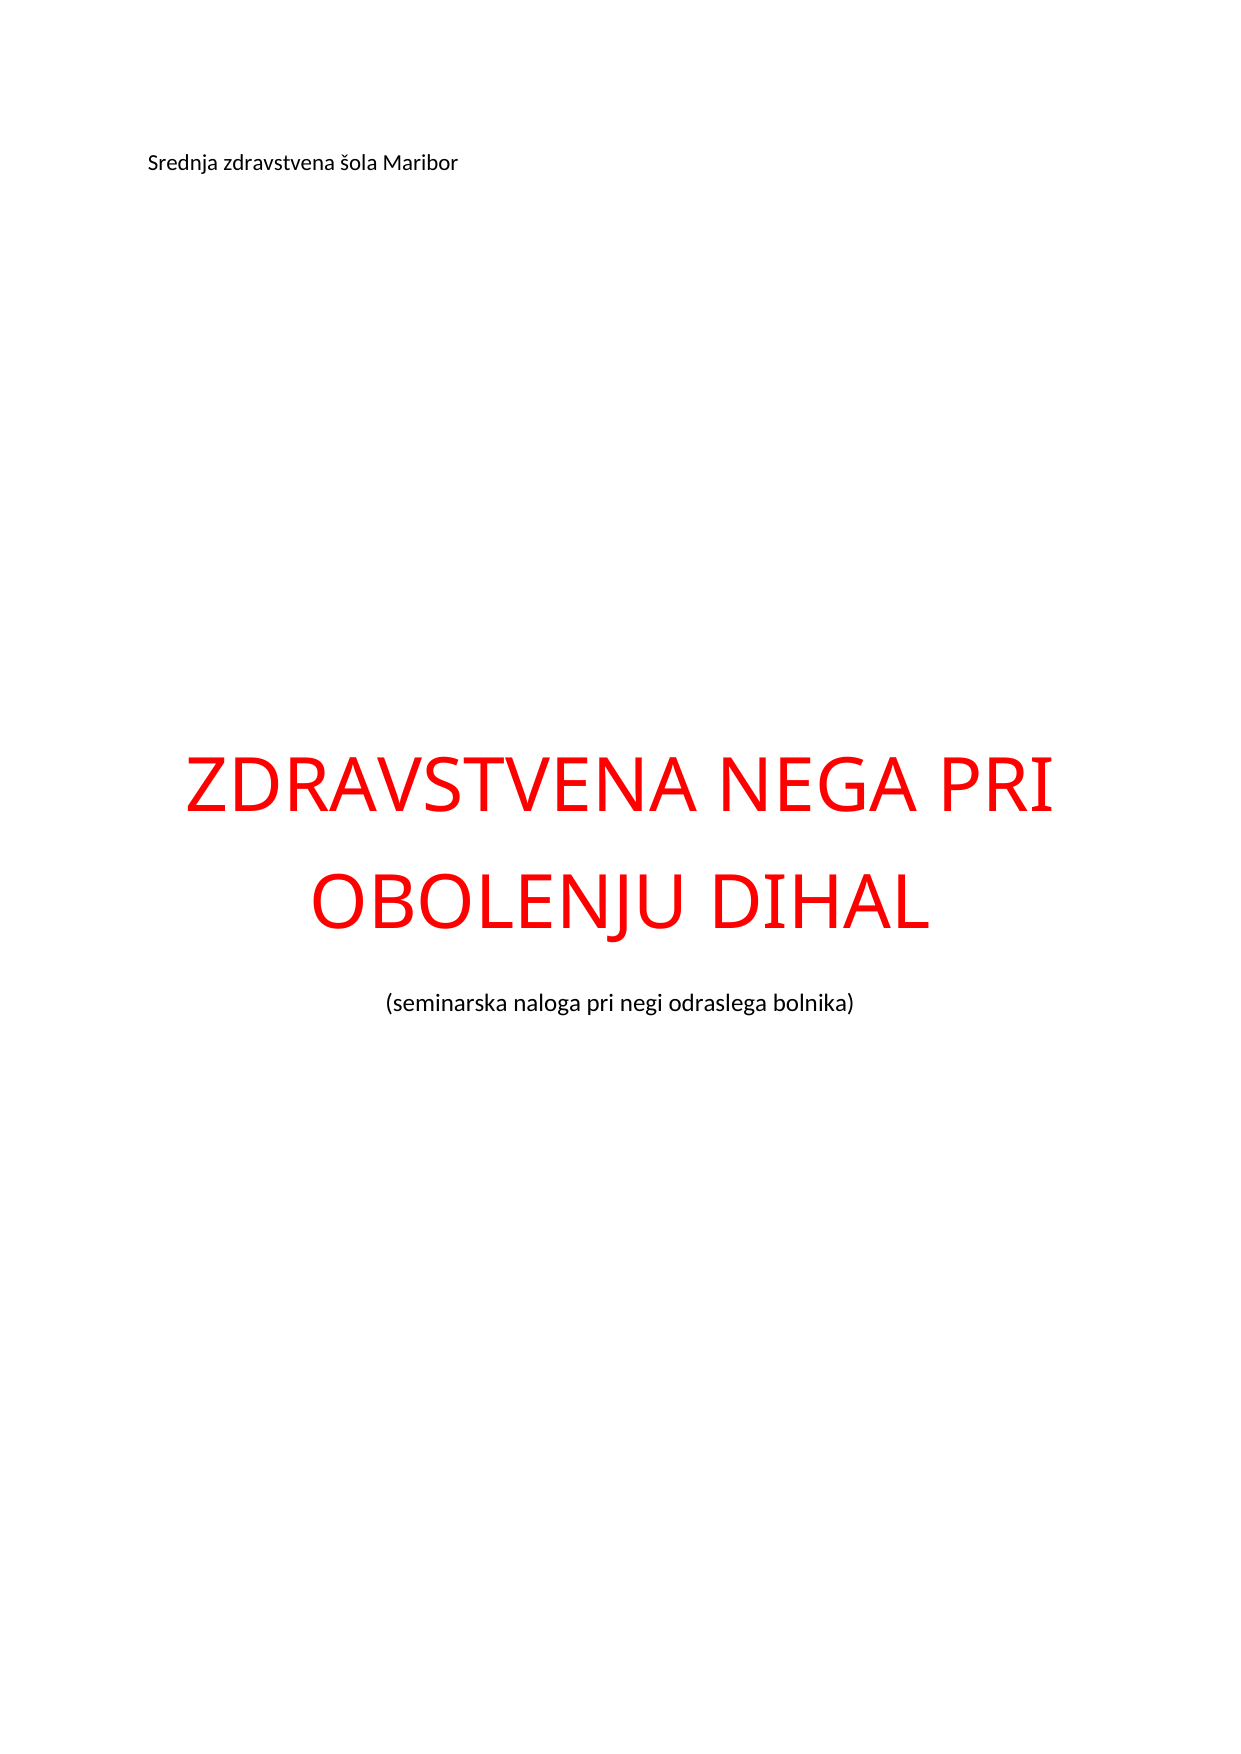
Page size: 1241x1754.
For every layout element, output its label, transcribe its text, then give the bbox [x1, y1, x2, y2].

text (seminarska naloga pri negi odraslega bolnika) [148, 987, 1093, 1017]
text ZDRAVSTVENA NEGA PRI OBOLENJU DIHAL [148, 731, 1093, 951]
text Srednja zdravstvena šola Maribor [148, 148, 1093, 176]
